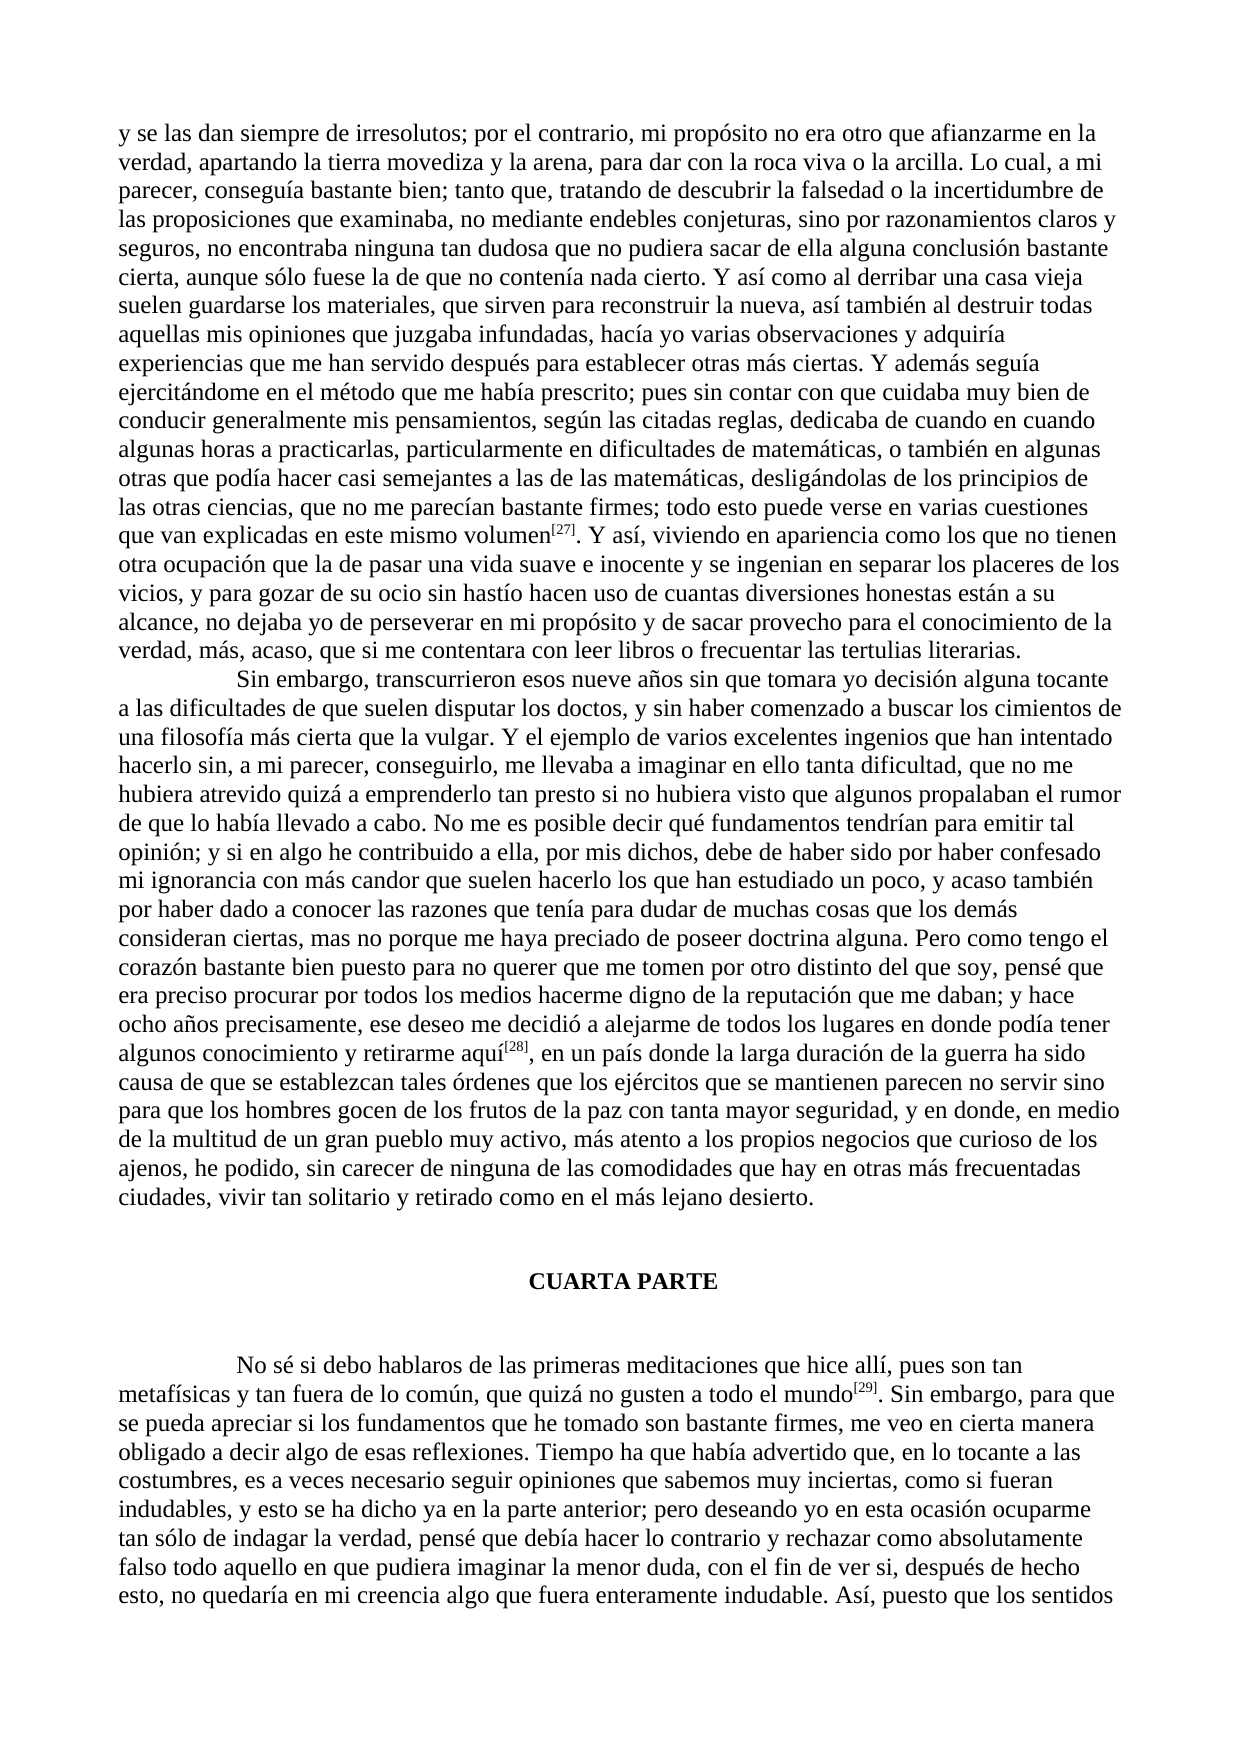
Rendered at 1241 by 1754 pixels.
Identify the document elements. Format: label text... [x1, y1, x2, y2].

text CUARTA PARTE [118, 1267, 1122, 1294]
text y se las dan siempre de irresolutos; por el contrario, mi propósito no era otro que afianzarme en la verdad, apartando la tierra movediza y la arena, para dar con la roca viva o la arcilla. Lo cual, a mi parecer, conseguía bastante bien; tanto que, tratando de descubrir la falsedad o la incertidumbre de las proposiciones que examinaba, no mediante endebles conjeturas, sino por razonamientos claros y seguros, no encontraba ninguna tan dudosa que no pudiera sacar de ella alguna conclusión bastante cierta, aunque sólo fuese la de que no contenía nada cierto. Y así como al derribar una casa vieja suelen guardarse los materiales, que sirven para reconstruir la nueva, así también al destruir todas aquellas mis opiniones que juzgaba infundadas, hacía yo varias observaciones y adquiría experiencias que me han servido después para establecer otras más ciertas. Y además seguía ejercitándome en el método que me había prescrito; pues sin contar con que cuidaba muy bien de conducir generalmente mis pensamientos, según las citadas reglas, dedicaba de cuando en cuando algunas horas a practicarlas, particularmente en dificultades de matemáticas, o también en algunas otras que podía hacer casi semejantes a las de las matemáticas, desligándolas de los principios de las otras ciencias, que no me parecían bastante firmes; todo esto puede verse en varias cuestiones que van explicadas en este mismo volumen[27]. Y así, viviendo en apariencia como los que no tienen otra ocupación que la de pasar una vida suave e inocente y se ingenian en separar los placeres de los vicios, y para gozar de su ocio sin hastío hacen uso de cuantas diversiones honestas están a su alcance, no dejaba yo de perseverar en mi propósito y de sacar provecho para el conocimiento de la verdad, más, acaso, que si me contentara con leer libros o frecuentar las tertulias literarias. [118, 118, 1122, 664]
text Sin embargo, transcurrieron esos nueve años sin que tomara yo decisión alguna tocante a las dificultades de que suelen disputar los doctos, y sin haber comenzado a buscar los cimientos de una filosofía más cierta que la vulgar. Y el ejemplo de varios excelentes ingenios que han intentado hacerlo sin, a mi parecer, conseguirlo, me llevaba a imaginar en ello tanta dificultad, que no me hubiera atrevido quizá a emprenderlo tan presto si no hubiera visto que algunos propalaban el rumor de que lo había llevado a cabo. No me es posible decir qué fundamentos tendrían para emitir tal opinión; y si en algo he contribuido a ella, por mis dichos, debe de haber sido por haber confesado mi ignorancia con más candor que suelen hacerlo los que han estudiado un poco, y acaso también por haber dado a conocer las razones que tenía para dudar de muchas cosas que los demás consideran ciertas, mas no porque me haya preciado de poseer doctrina alguna. Pero como tengo el corazón bastante bien puesto para no querer que me tomen por otro distinto del que soy, pensé que era preciso procurar por todos los medios hacerme digno de la reputación que me daban; y hace ocho años precisamente, ese deseo me decidió a alejarme de todos los lugares en donde podía tener algunos conocimiento y retirarme aquí[28], en un país donde la larga duración de la guerra ha sido causa de que se establezcan tales órdenes que los ejércitos que se mantienen parecen no servir sino para que los hombres gocen de los frutos de la paz con tanta mayor seguridad, y en donde, en medio de la multitud de un gran pueblo muy activo, más atento a los propios negocios que curioso de los ajenos, he podido, sin carecer de ninguna de las comodidades que hay en otras más frecuentadas ciudades, vivir tan solitario y retirado como en el más lejano desierto. [118, 664, 1122, 1211]
text No sé si debo hablaros de las primeras meditaciones que hice allí, pues son tan metafísicas y tan fuera de lo común, que quizá no gusten a todo el mundo[29]. Sin embargo, para que se pueda apreciar si los fundamentos que he tomado son bastante firmes, me veo en cierta manera obligado a decir algo de esas reflexiones. Tiempo ha que había advertido que, en lo tocante a las costumbres, es a veces necesario seguir opiniones que sabemos muy inciertas, como si fueran indudables, y esto se ha dicho ya en la parte anterior; pero deseando yo en esta ocasión ocuparme tan sólo de indagar la verdad, pensé que debía hacer lo contrario y rechazar como absolutamente falso todo aquello en que pudiera imaginar la menor duda, con el fin de ver si, después de hecho esto, no quedaría en mi creencia algo que fuera enteramente indudable. Así, puesto que los sentidos [118, 1351, 1122, 1609]
